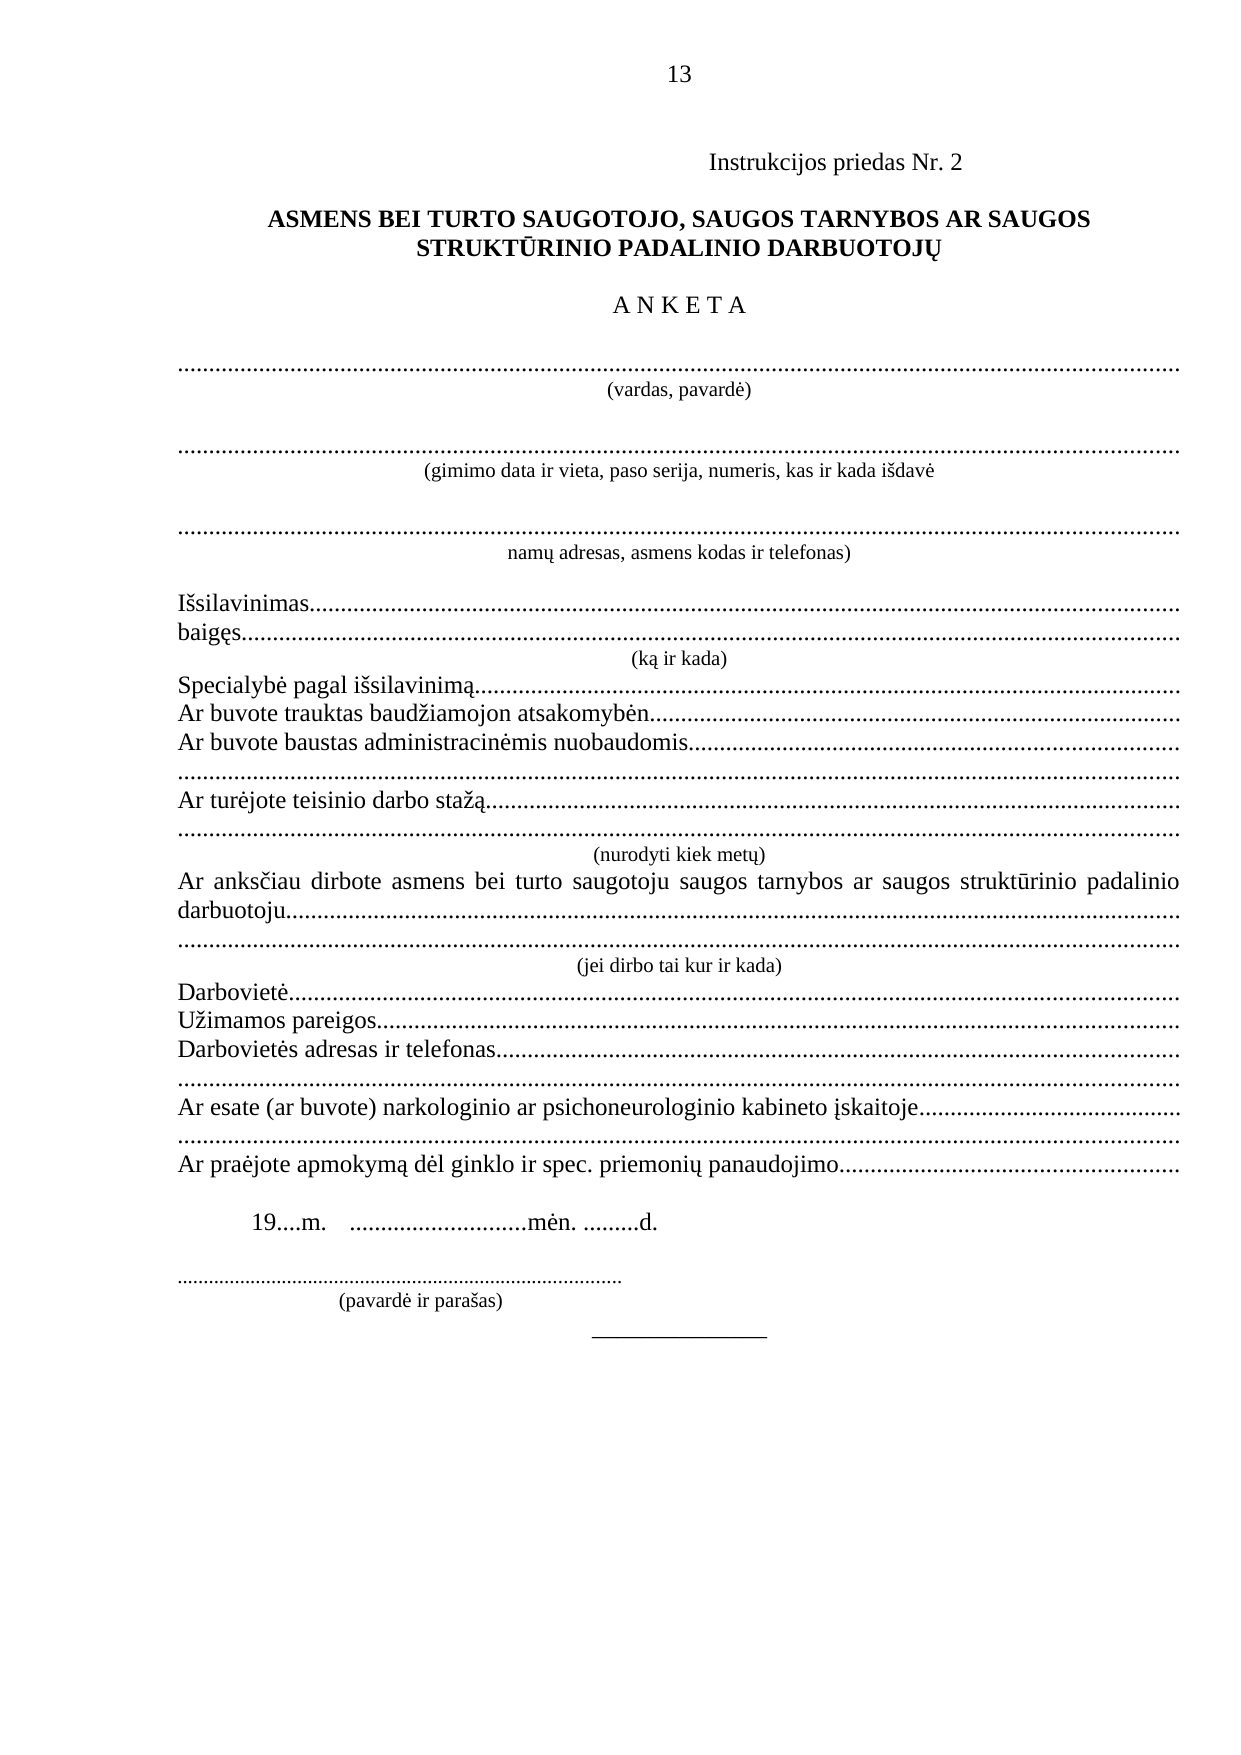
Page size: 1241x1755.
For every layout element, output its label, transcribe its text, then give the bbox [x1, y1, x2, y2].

text (pavardė ir parašas) [177, 1288, 1181, 1312]
text 19....m. mėn. .........d. [177, 1207, 1181, 1235]
text baigęs [177, 617, 1181, 646]
text Darbovietė [177, 977, 1181, 1005]
text Ar esate (ar buvote) narkologinio ar psichoneurologinio kabineto įskaitoje [177, 1092, 1181, 1120]
text Užimamos pareigos [177, 1005, 1181, 1034]
text Ar turėjote teisinio darbo stažą [177, 785, 1181, 813]
text (jei dirbo tai kur ir kada) [177, 952, 1181, 977]
text ______________ [177, 1312, 1181, 1341]
text Darbovietės adresas ir telefonas [177, 1034, 1181, 1063]
text Išsilavinimas [177, 588, 1181, 617]
text (gimimo data ir vieta, paso serija, numeris, kas ir kada išdavė [177, 458, 1181, 482]
text Ar buvote baustas administracinėmis nuobaudomis [177, 727, 1181, 756]
text Ar anksčiau dirbote asmens bei turto saugotoju saugos tarnybos ar saugos struktūrinio padalinio darbuotoju [177, 866, 1181, 924]
text (ką ir kada) [177, 646, 1181, 670]
text Ar buvote trauktas baudžiamojon atsakomybėn [177, 698, 1181, 727]
text ANKETA [177, 291, 1181, 319]
text Asmens bei turto saugotojo, saugos tarnybos ar saugos struktūrinio padalinio darbuotojų [177, 204, 1181, 262]
text Instrukcijos priedas Nr. 2 [177, 147, 1181, 176]
text Ar praėjote apmokymą dėl ginklo ir spec. priemonių panaudojimo [177, 1149, 1181, 1178]
text namų adresas, asmens kodas ir telefonas) [177, 540, 1181, 564]
text (nurodyti kiek metų) [177, 842, 1181, 866]
text (vardas, pavardė) [177, 377, 1181, 401]
text Specialybė pagal išsilavinimą [177, 670, 1181, 698]
